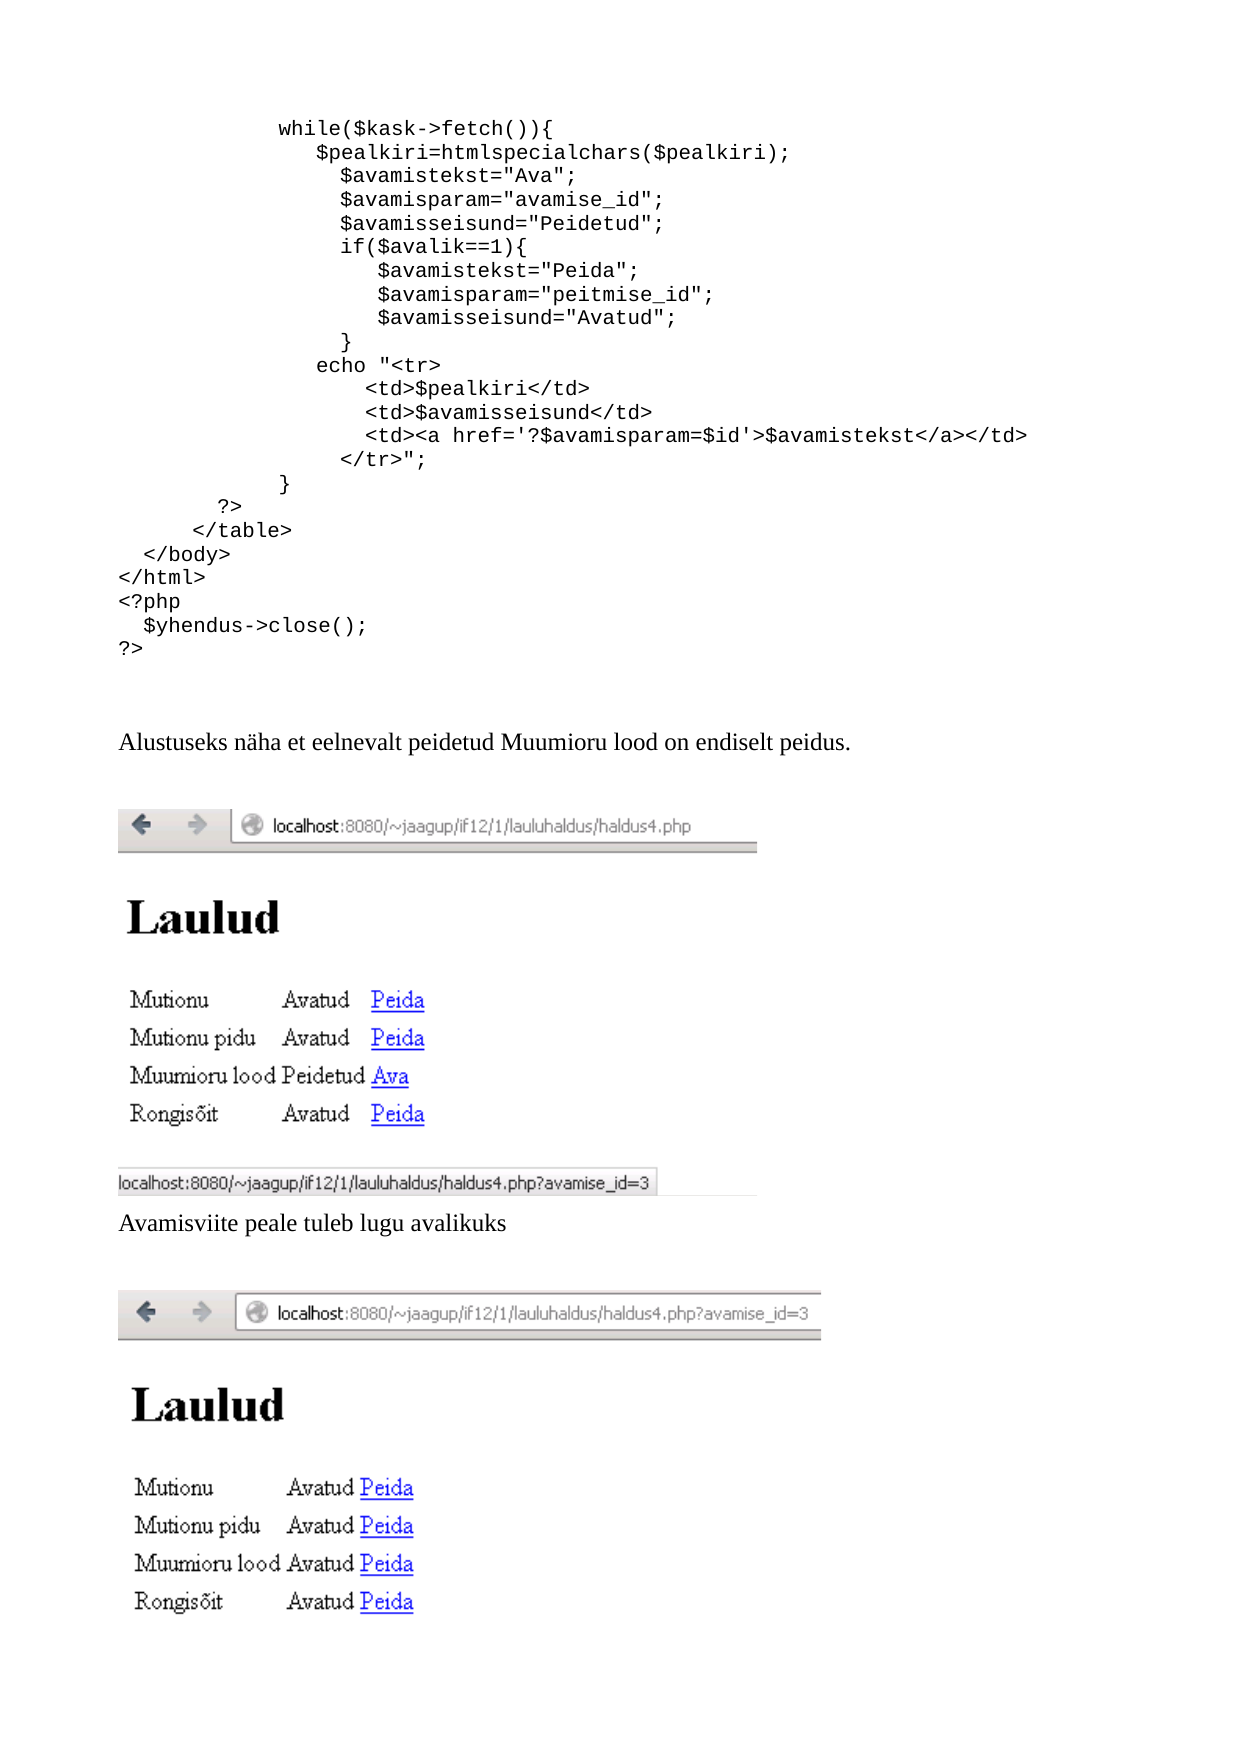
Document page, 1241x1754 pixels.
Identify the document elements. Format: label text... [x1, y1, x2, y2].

text Avamisviite peale tuleb lugu avalikuks [118, 1208, 1122, 1237]
text </body> [118, 544, 1122, 567]
text $avamisparam="peitmise_id"; [118, 284, 1122, 307]
text </html> [118, 567, 1122, 591]
text } [118, 331, 1122, 354]
text $avamistekst="Peida"; [118, 260, 1122, 284]
text <td>$avamisseisund</td> [118, 402, 1122, 426]
text while($kask->fetch()){ [118, 118, 1122, 142]
text ?> [118, 496, 1122, 520]
text <td><a href='?$avamisparam=$id'>$avamistekst</a></td> [118, 426, 1122, 449]
text </tr>"; [118, 449, 1122, 473]
text <td>$pealkiri</td> [118, 378, 1122, 402]
text $avamisseisund="Avatud"; [118, 307, 1122, 331]
text $yhendus->close(); [118, 615, 1122, 638]
text <?php [118, 591, 1122, 615]
text $avamistekst="Ava"; [118, 165, 1122, 189]
text Alustuseks näha et eelnevalt peidetud Muumioru lood on endiselt peidus. [118, 727, 1122, 756]
text $pealkiri=htmlspecialchars($pealkiri); [118, 142, 1122, 165]
text ?> [118, 638, 1122, 662]
text if($avalik==1){ [118, 236, 1122, 260]
text $avamisparam="avamise_id"; [118, 189, 1122, 213]
text </table> [118, 520, 1122, 544]
text } [118, 473, 1122, 496]
text $avamisseisund="Peidetud"; [118, 213, 1122, 236]
text echo "<tr> [118, 354, 1122, 378]
